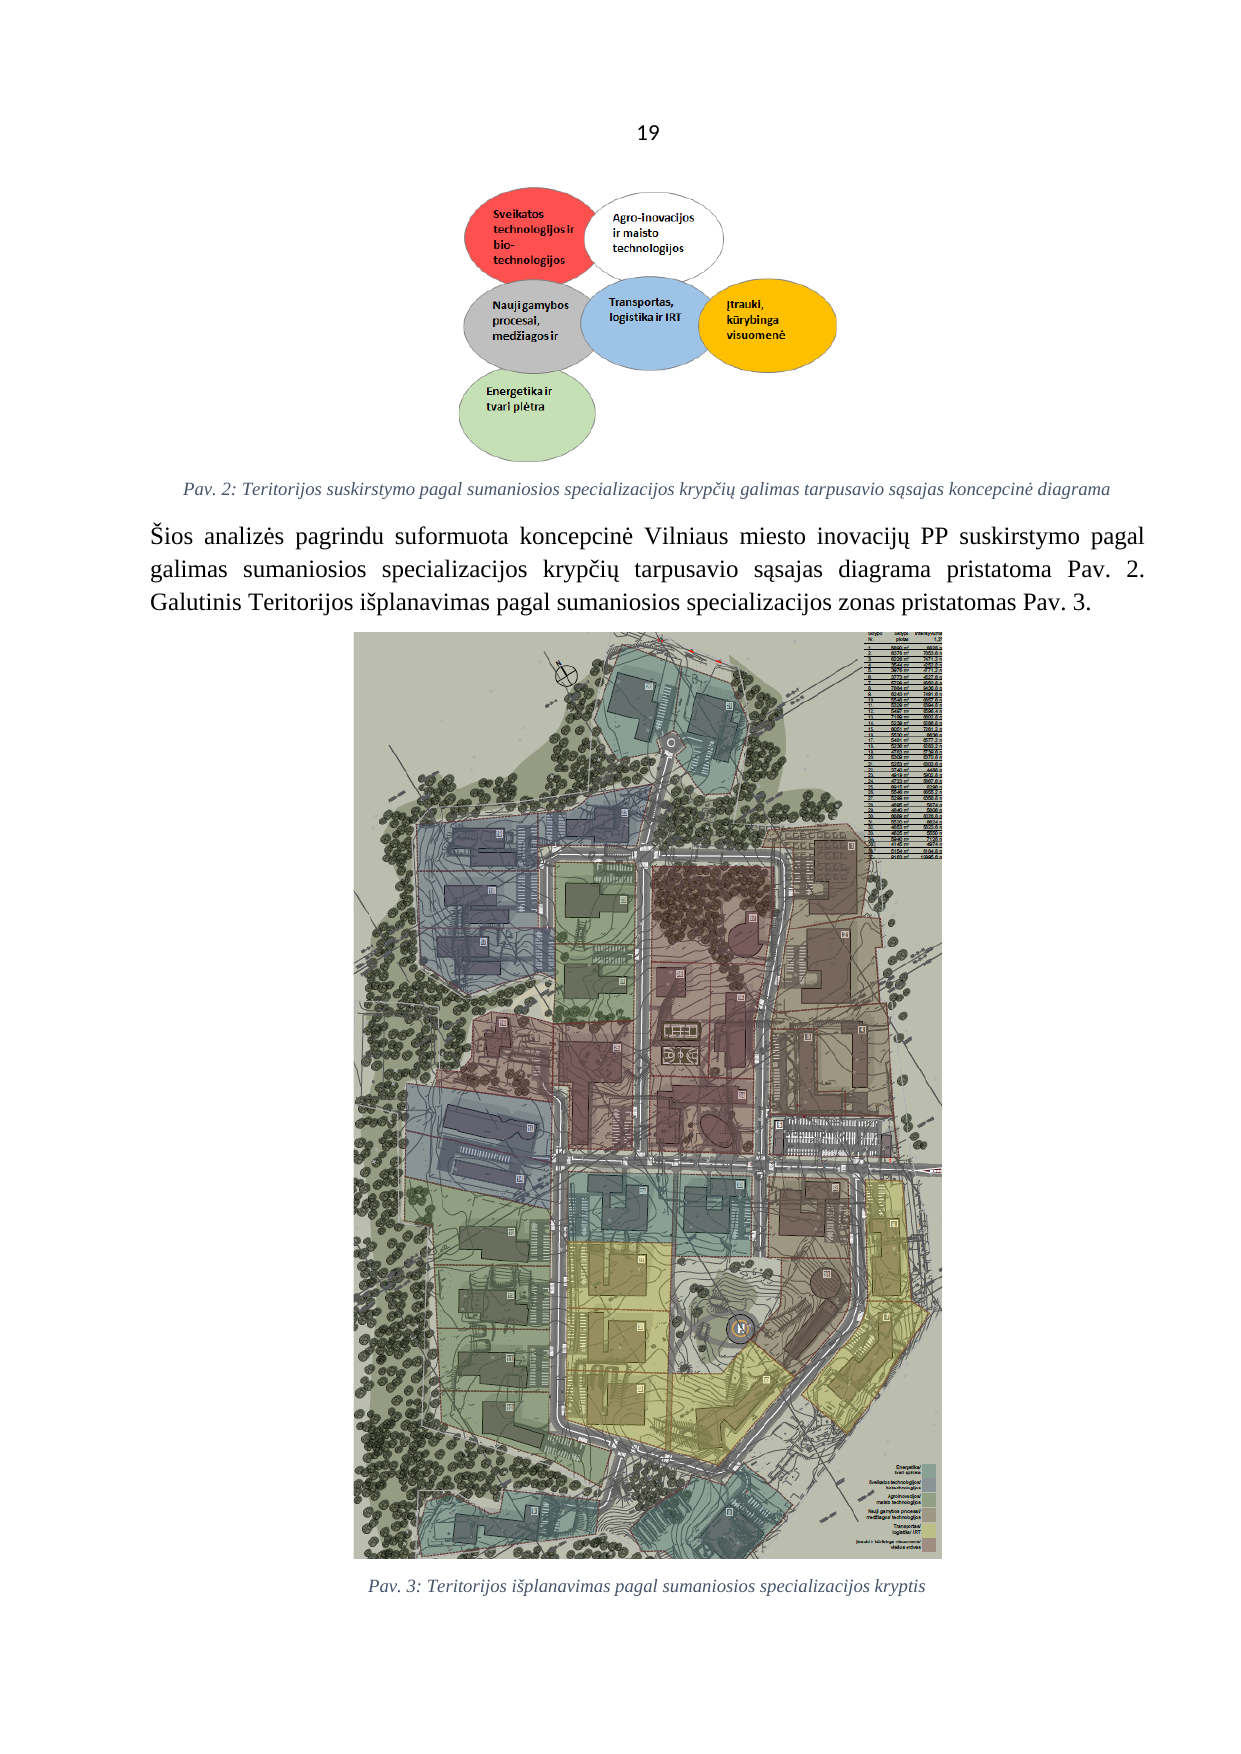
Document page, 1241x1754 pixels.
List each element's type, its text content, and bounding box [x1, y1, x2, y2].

text Pav. 2: Teritorijos suskirstymo pagal sumaniosios specializacijos krypčių galimas tarpusavio sąsajas koncepcinė diagrama [150, 478, 1146, 499]
text Pav. 3: Teritorijos išplanavimas pagal sumaniosios specializacijos kryptis [150, 1575, 1146, 1597]
text Šios analizės pagrindu suformuota koncepcinė Vilniaus miesto inovacijų PP suskirstymo pagal galimas sumaniosios specializacijos krypčių tarpusavio sąsajas diagrama pristatoma Pav. 2. Galutinis Teritorijos išplanavimas pagal sumaniosios specializacijos zonas pristatomas Pav. 3. [150, 521, 1146, 616]
